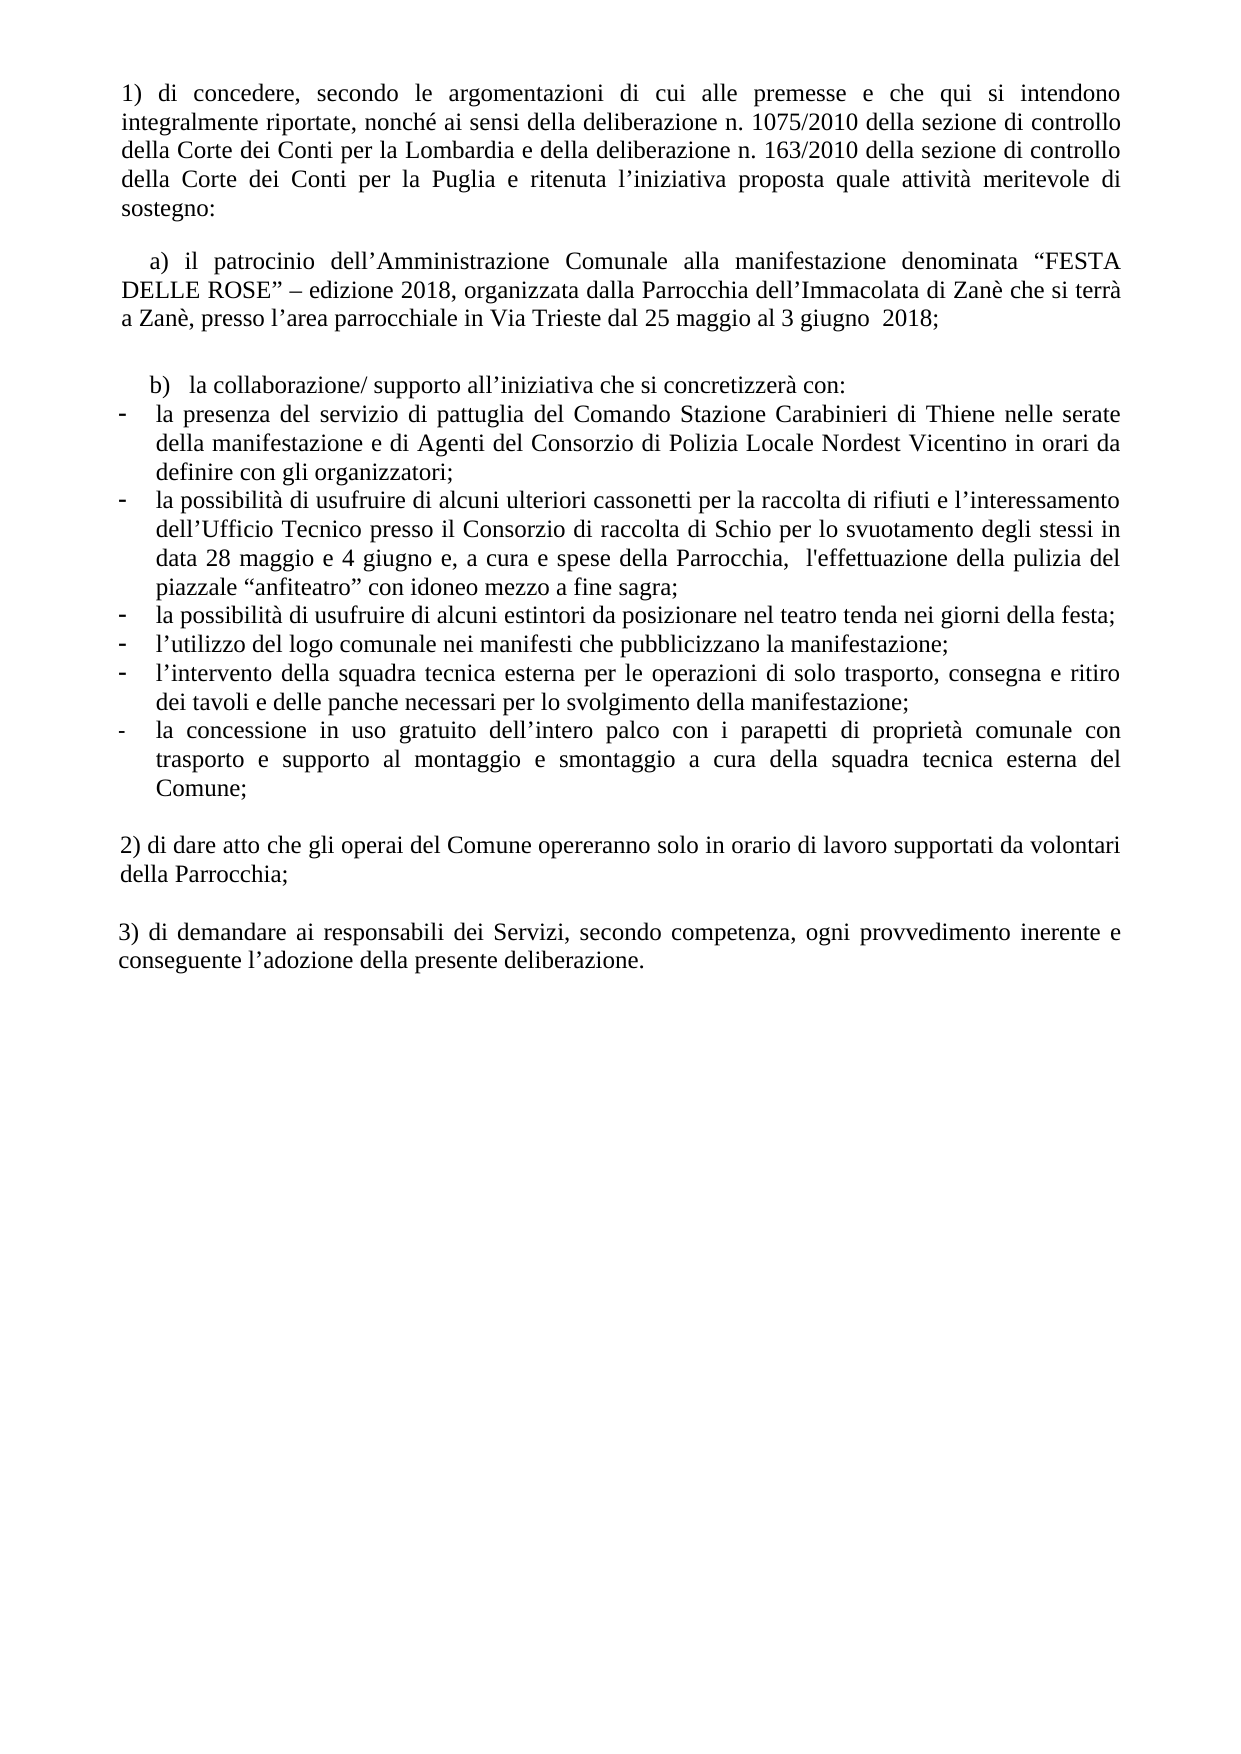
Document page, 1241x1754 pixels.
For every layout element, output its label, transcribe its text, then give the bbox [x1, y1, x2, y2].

list la presenza del servizio di pattuglia del Comando Stazione Carabinieri di Thiene nelle serate della manifestazione e di Agenti del Consorzio di Polizia Locale Nordest Vicentino in orari da definire con gli organizzatori; [118, 399, 1122, 486]
text 3) di demandare ai responsabili dei Servizi, secondo competenza, ogni provvedimento inerente e conseguente l’adozione della presente deliberazione. [118, 917, 1122, 974]
list l’intervento della squadra tecnica esterna per le operazioni di solo trasporto, consegna e ritiro dei tavoli e delle panche necessari per lo svolgimento della manifestazione; [118, 658, 1122, 716]
list la possibilità di usufruire di alcuni ulteriori cassonetti per la raccolta di rifiuti e l’interessamento dell’Ufficio Tecnico presso il Consorzio di raccolta di Schio per lo svuotamento degli stessi in data 28 maggio e 4 giugno e, a cura e spese della Parrocchia, l'effettuazione della pulizia del piazzale “anfiteatro” con idoneo mezzo a fine sagra; [118, 486, 1122, 601]
list 2) di dare atto che gli operai del Comune opereranno solo in orario di lavoro supportati da volontari della Parrocchia; [120, 831, 1122, 888]
subtitle b) la collaborazione/ supporto all’iniziativa che si concretizzerà con: [149, 371, 1122, 399]
subtitle a) il patrocinio dell’Amministrazione Comunale alla manifestazione denominata “FESTA DELLE ROSE” – edizione 2018, organizzata dalla Parrocchia dell’Immacolata di Zanè che si terrà a Zanè, presso l’area parrocchiale in Via Trieste dal 25 maggio al 3 giugno 2018; [121, 246, 1122, 332]
subtitle 1) di concedere, secondo le argomentazioni di cui alle premesse e che qui si intendono integralmente riportate, nonché ai sensi della deliberazione n. 1075/2010 della sezione di controllo della Corte dei Conti per la Lombardia e della deliberazione n. 163/2010 della sezione di controllo della Corte dei Conti per la Puglia e ritenuta l’iniziativa proposta quale attività meritevole di sostegno: [121, 78, 1122, 222]
list l’utilizzo del logo comunale nei manifesti che pubblicizzano la manifestazione; [118, 629, 1122, 658]
list la concessione in uso gratuito dell’intero palco con i parapetti di proprietà comunale con trasporto e supporto al montaggio e smontaggio a cura della squadra tecnica esterna del Comune; [118, 716, 1122, 802]
list la possibilità di usufruire di alcuni estintori da posizionare nel teatro tenda nei giorni della festa; [118, 601, 1122, 629]
